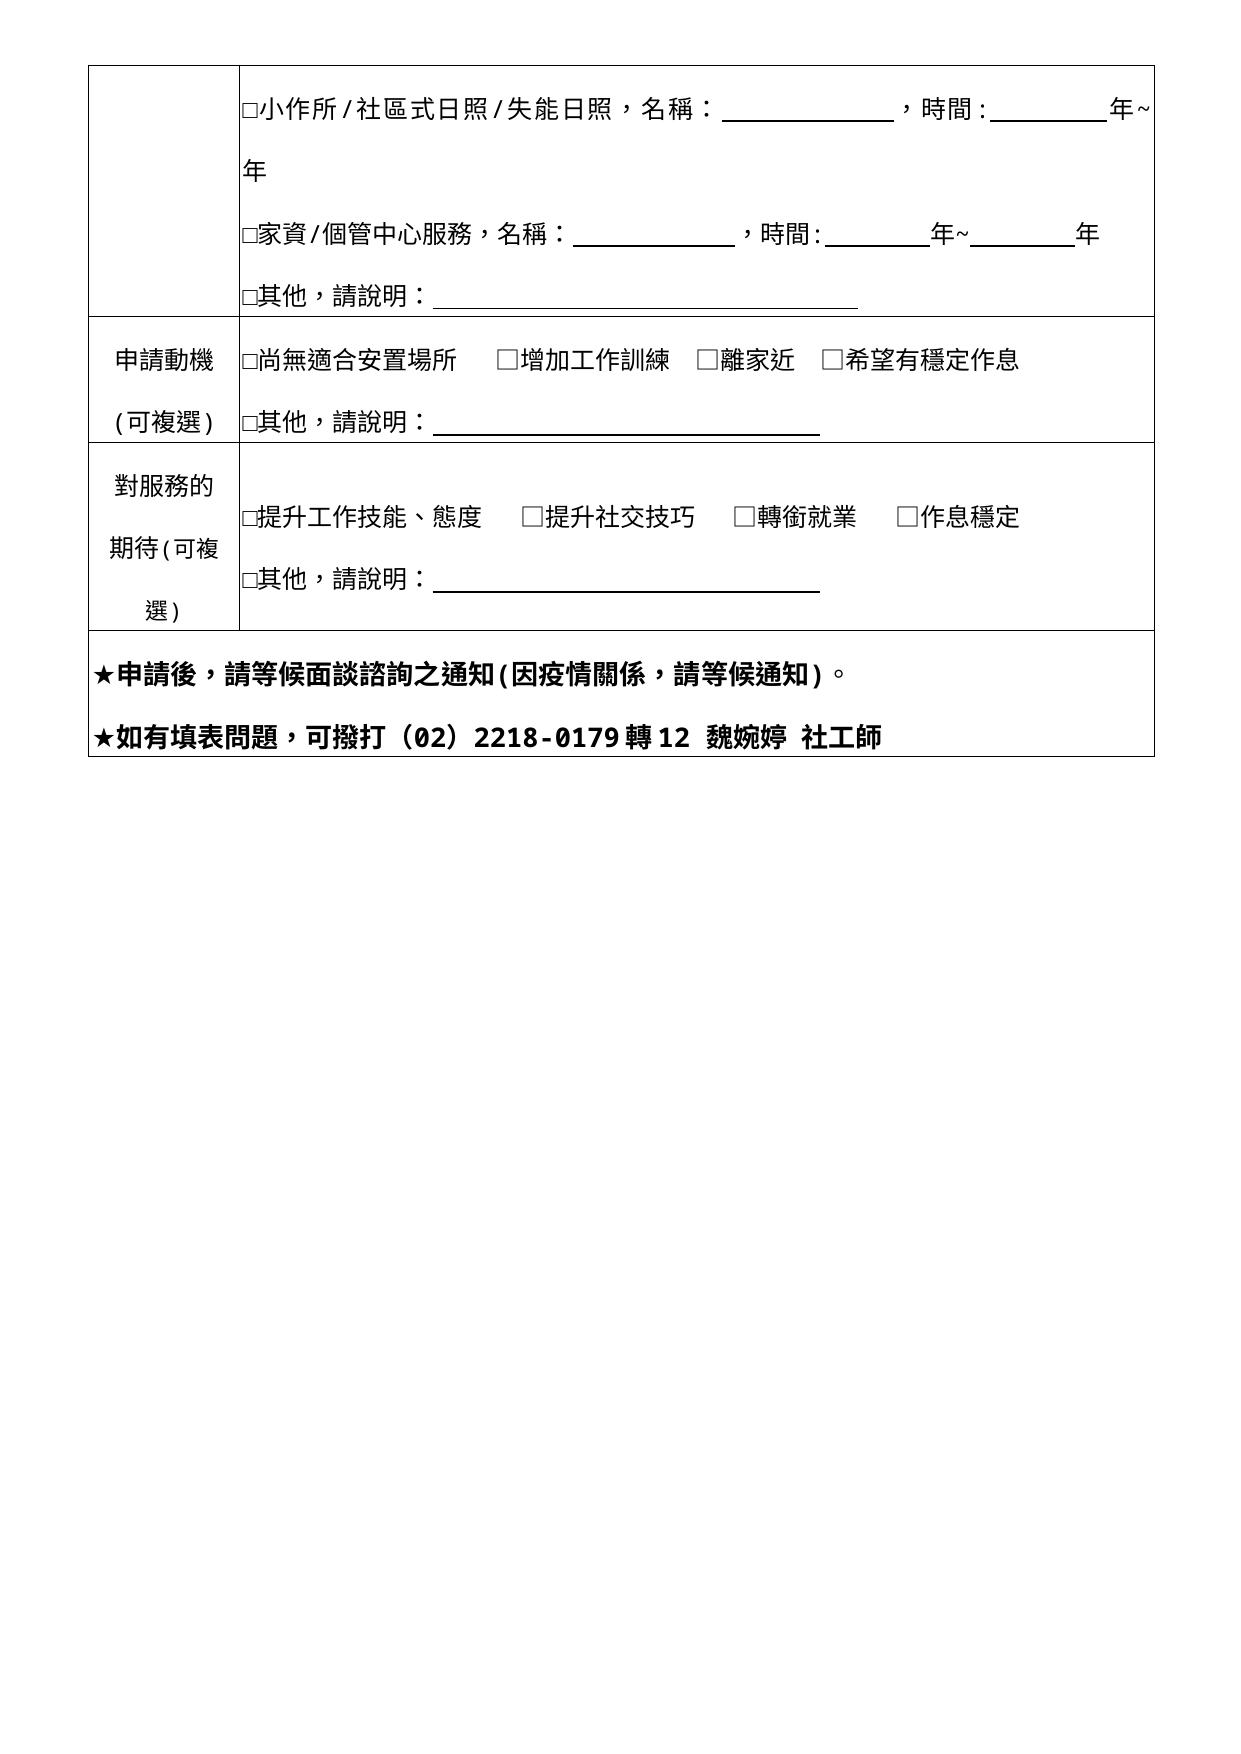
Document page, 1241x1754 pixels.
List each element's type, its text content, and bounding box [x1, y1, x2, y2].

table_cell [89, 66, 239, 316]
table_cell 申請動機 (可複選) [89, 317, 239, 442]
table_cell ★申請後，請等候面談諮詢之通知(因疫情關係，請等候通知)。 ★如有填表問題，可撥打（02）2218-0179轉12 魏婉婷 社工師 [89, 631, 1154, 756]
table_cell □提升工作技能、態度 □提升社交技巧 □轉銜就業 □作息穩定 □其他，請說明： [240, 443, 1154, 630]
table_cell 對服務的 期待(可複選) [89, 443, 239, 630]
table_cell □小作所/社區式日照/失能日照，名稱： ，時間: 年~ 年 □家資/個管中心服務，名稱： ，時間: 年~ 年 □其他，請說明： [240, 66, 1154, 316]
table_cell □尚無適合安置場所 □增加工作訓練 □離家近 □希望有穩定作息 □其他，請說明： [240, 317, 1154, 442]
